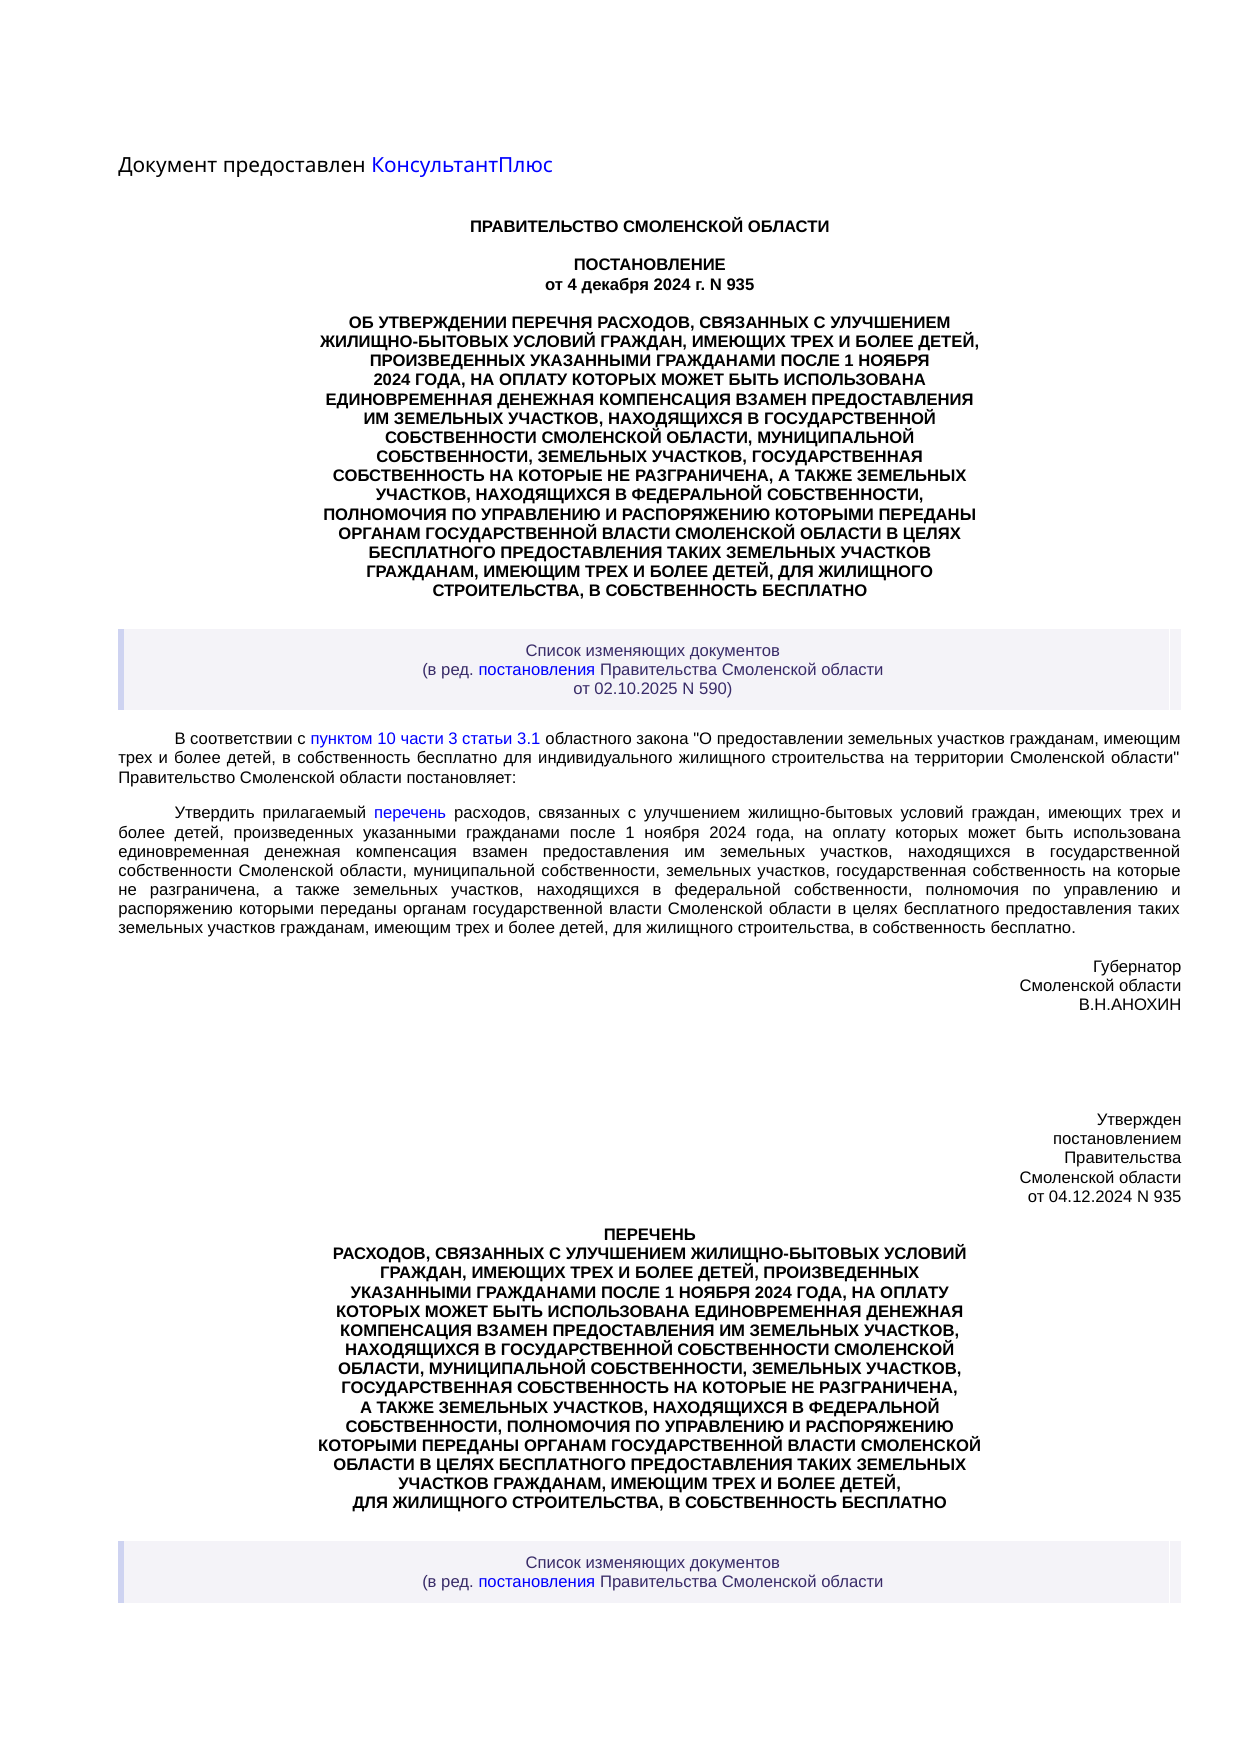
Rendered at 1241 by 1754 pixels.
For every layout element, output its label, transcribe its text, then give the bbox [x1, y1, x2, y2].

text ЕДИНОВРЕМЕННАЯ ДЕНЕЖНАЯ КОМПЕНСАЦИЯ ВЗАМЕН ПРЕДОСТАВЛЕНИЯ [118, 389, 1181, 408]
text Документ предоставлен КонсультантПлюс [118, 150, 1181, 198]
text Смоленской области [118, 976, 1181, 995]
text СОБСТВЕННОСТЬ НА КОТОРЫЕ НЕ РАЗГРАНИЧЕНА, А ТАКЖЕ ЗЕМЕЛЬНЫХ [118, 466, 1181, 485]
text ДЛЯ ЖИЛИЩНОГО СТРОИТЕЛЬСТВА, В СОБСТВЕННОСТЬ БЕСПЛАТНО [118, 1493, 1181, 1512]
table_header [1170, 1541, 1181, 1603]
table_header Список изменяющих документов (в ред. постановления Правительства Смоленской области [136, 1541, 1169, 1603]
text ПОЛНОМОЧИЯ ПО УПРАВЛЕНИЮ И РАСПОРЯЖЕНИЮ КОТОРЫМИ ПЕРЕДАНЫ [118, 504, 1181, 523]
subtitle ПРАВИТЕЛЬСТВО СМОЛЕНСКОЙ ОБЛАСТИ [118, 217, 1181, 236]
text от 04.12.2024 N 935 [118, 1187, 1181, 1206]
text постановлением [118, 1129, 1181, 1148]
table_header [118, 629, 124, 710]
text ГРАЖДАНАМ, ИМЕЮЩИМ ТРЕХ И БОЛЕЕ ДЕТЕЙ, ДЛЯ ЖИЛИЩНОГО [118, 562, 1181, 581]
text КОМПЕНСАЦИЯ ВЗАМЕН ПРЕДОСТАВЛЕНИЯ ИМ ЗЕМЕЛЬНЫХ УЧАСТКОВ, [118, 1321, 1181, 1340]
table_header Список изменяющих документов (в ред. постановления Правительства Смоленской области от 02.10.2025 N 590) [136, 629, 1169, 710]
table_header [1170, 629, 1181, 710]
text 2024 ГОДА, НА ОПЛАТУ КОТОРЫХ МОЖЕТ БЫТЬ ИСПОЛЬЗОВАНА [118, 370, 1181, 389]
table_header [124, 629, 136, 710]
table_header [118, 1541, 124, 1603]
text СОБСТВЕННОСТИ СМОЛЕНСКОЙ ОБЛАСТИ, МУНИЦИПАЛЬНОЙ [118, 428, 1181, 447]
text ОБЛАСТИ, МУНИЦИПАЛЬНОЙ СОБСТВЕННОСТИ, ЗЕМЕЛЬНЫХ УЧАСТКОВ, [118, 1359, 1181, 1378]
text ИМ ЗЕМЕЛЬНЫХ УЧАСТКОВ, НАХОДЯЩИХСЯ В ГОСУДАРСТВЕННОЙ [118, 408, 1181, 428]
text Утвердить прилагаемый перечень расходов, связанных с улучшением жилищно-бытовых условий граждан, имеющих трех и более детей, произведенных указанными гражданами после 1 ноября 2024 года, на оплату которых может быть использована единовременная денежная компенсация взамен предоставления им земельных участков, находящихся в государственной собственности Смоленской области, муниципальной собственности, земельных участков, государственная собственность на которые не разграничена, а также земельных участков, находящихся в федеральной собственности, полномочия по управлению и распоряжению которыми переданы органам государственной власти Смоленской области в целях бесплатного предоставления таких земельных участков гражданам, имеющим трех и более детей, для жилищного строительства, в собственность бесплатно. [118, 803, 1181, 937]
text В соответствии с пунктом 10 части 3 статьи 3.1 областного закона "О предоставлении земельных участков гражданам, имеющим трех и более детей, в собственность бесплатно для индивидуального жилищного строительства на территории Смоленской области" Правительство Смоленской области постановляет: [118, 729, 1181, 787]
text БЕСПЛАТНОГО ПРЕДОСТАВЛЕНИЯ ТАКИХ ЗЕМЕЛЬНЫХ УЧАСТКОВ [118, 543, 1181, 562]
text ГОСУДАРСТВЕННАЯ СОБСТВЕННОСТЬ НА КОТОРЫЕ НЕ РАЗГРАНИЧЕНА, [118, 1378, 1181, 1397]
text А ТАКЖЕ ЗЕМЕЛЬНЫХ УЧАСТКОВ, НАХОДЯЩИХСЯ В ФЕДЕРАЛЬНОЙ [118, 1397, 1181, 1417]
text СТРОИТЕЛЬСТВА, В СОБСТВЕННОСТЬ БЕСПЛАТНО [118, 581, 1181, 600]
text В.Н.АНОХИН [118, 995, 1181, 1014]
text ЖИЛИЩНО-БЫТОВЫХ УСЛОВИЙ ГРАЖДАН, ИМЕЮЩИХ ТРЕХ И БОЛЕЕ ДЕТЕЙ, [118, 332, 1181, 351]
text ПРОИЗВЕДЕННЫХ УКАЗАННЫМИ ГРАЖДАНАМИ ПОСЛЕ 1 НОЯБРЯ [118, 351, 1181, 370]
text ОБЛАСТИ В ЦЕЛЯХ БЕСПЛАТНОГО ПРЕДОСТАВЛЕНИЯ ТАКИХ ЗЕМЕЛЬНЫХ [118, 1455, 1181, 1474]
text СОБСТВЕННОСТИ, ПОЛНОМОЧИЯ ПО УПРАВЛЕНИЮ И РАСПОРЯЖЕНИЮ [118, 1417, 1181, 1436]
text СОБСТВЕННОСТИ, ЗЕМЕЛЬНЫХ УЧАСТКОВ, ГОСУДАРСТВЕННАЯ [118, 447, 1181, 466]
subtitle Утвержден [118, 1110, 1181, 1129]
text КОТОРЫМИ ПЕРЕДАНЫ ОРГАНАМ ГОСУДАРСТВЕННОЙ ВЛАСТИ СМОЛЕНСКОЙ [118, 1436, 1181, 1455]
text ГРАЖДАН, ИМЕЮЩИХ ТРЕХ И БОЛЕЕ ДЕТЕЙ, ПРОИЗВЕДЕННЫХ [118, 1263, 1181, 1282]
text ОБ УТВЕРЖДЕНИИ ПЕРЕЧНЯ РАСХОДОВ, СВЯЗАННЫХ С УЛУЧШЕНИЕМ [118, 313, 1181, 332]
text УЧАСТКОВ, НАХОДЯЩИХСЯ В ФЕДЕРАЛЬНОЙ СОБСТВЕННОСТИ, [118, 485, 1181, 504]
text Губернатор [118, 957, 1181, 976]
text Правительства [118, 1148, 1181, 1167]
text ПЕРЕЧЕНЬ [118, 1225, 1181, 1244]
text РАСХОДОВ, СВЯЗАННЫХ С УЛУЧШЕНИЕМ ЖИЛИЩНО-БЫТОВЫХ УСЛОВИЙ [118, 1244, 1181, 1263]
text ПОСТАНОВЛЕНИЕ [118, 255, 1181, 274]
text УКАЗАННЫМИ ГРАЖДАНАМИ ПОСЛЕ 1 НОЯБРЯ 2024 ГОДА, НА ОПЛАТУ [118, 1282, 1181, 1302]
table_header [124, 1541, 136, 1603]
text НАХОДЯЩИХСЯ В ГОСУДАРСТВЕННОЙ СОБСТВЕННОСТИ СМОЛЕНСКОЙ [118, 1340, 1181, 1359]
text Смоленской области [118, 1167, 1181, 1187]
text от 4 декабря 2024 г. N 935 [118, 274, 1181, 293]
text ОРГАНАМ ГОСУДАРСТВЕННОЙ ВЛАСТИ СМОЛЕНСКОЙ ОБЛАСТИ В ЦЕЛЯХ [118, 523, 1181, 543]
text КОТОРЫХ МОЖЕТ БЫТЬ ИСПОЛЬЗОВАНА ЕДИНОВРЕМЕННАЯ ДЕНЕЖНАЯ [118, 1302, 1181, 1321]
text УЧАСТКОВ ГРАЖДАНАМ, ИМЕЮЩИМ ТРЕХ И БОЛЕЕ ДЕТЕЙ, [118, 1474, 1181, 1493]
